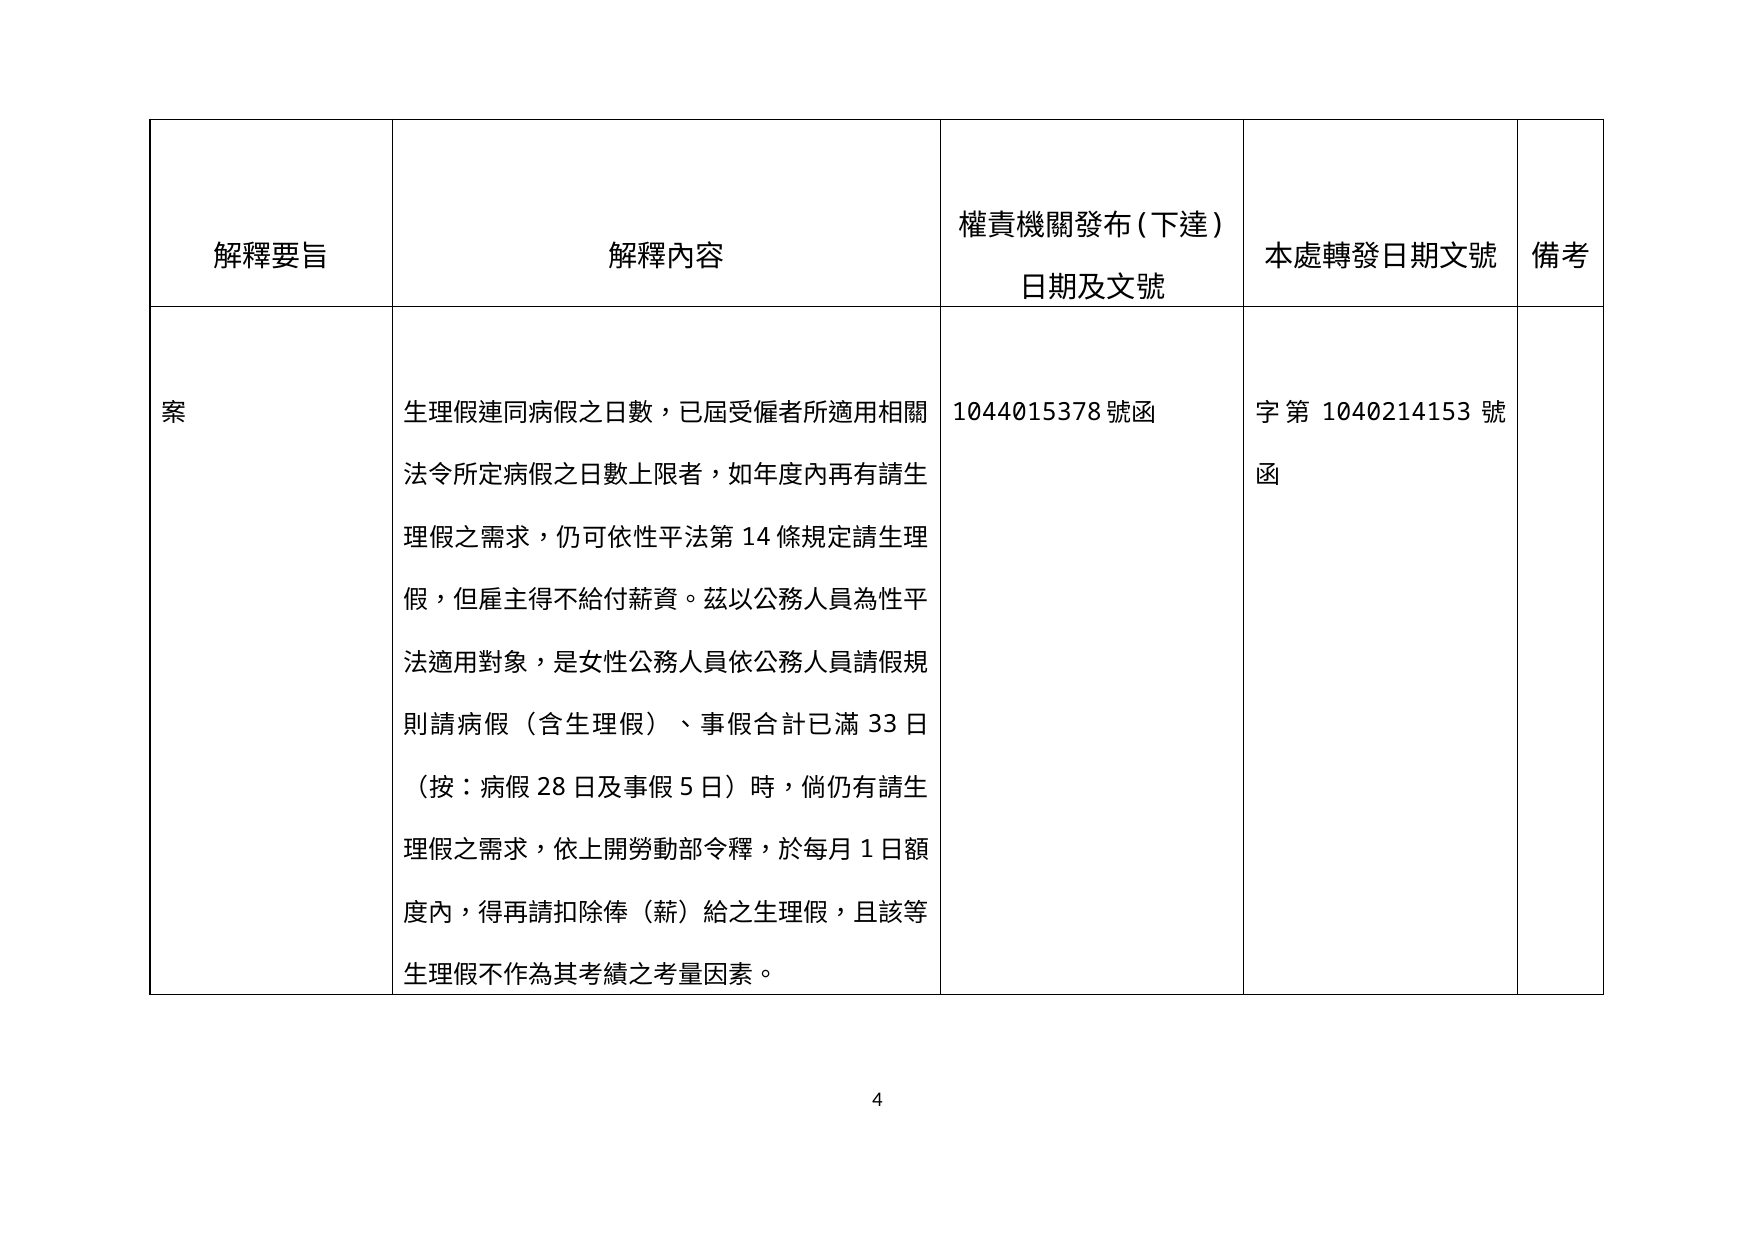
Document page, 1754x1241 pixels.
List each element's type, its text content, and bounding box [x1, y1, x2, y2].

table_cell [1518, 307, 1603, 993]
table_header 解釋內容 [393, 120, 940, 306]
table_header 本處轉發日期文號 [1244, 120, 1517, 306]
table_cell 案 [151, 307, 392, 993]
table_cell 1044015378號函 [941, 307, 1243, 993]
table_cell 字第1040214153號函 [1244, 307, 1517, 993]
table_header 權責機關發布(下達)日期及文號 [941, 120, 1243, 306]
table_header 解釋要旨 [151, 120, 392, 306]
table_cell 生理假連同病假之日數，已屆受僱者所適用相關法令所定病假之日數上限者，如年度內再有請生理假之需求，仍可依性平法第14條規定請生理假，但雇主得不給付薪資。茲以公務人員為性平法適用對象，是女性公務人員依公務人員請假規則請病假（含生理假）、事假合計已滿33日（按：病假28日及事假5日）時，倘仍有請生理假之需求，依上開勞動部令釋，於每月1日額度內，得再請扣除俸（薪）給之生理假，且該等生理假不作為其考績之考量因素。 [393, 307, 940, 993]
table_header 備考 [1518, 120, 1603, 306]
